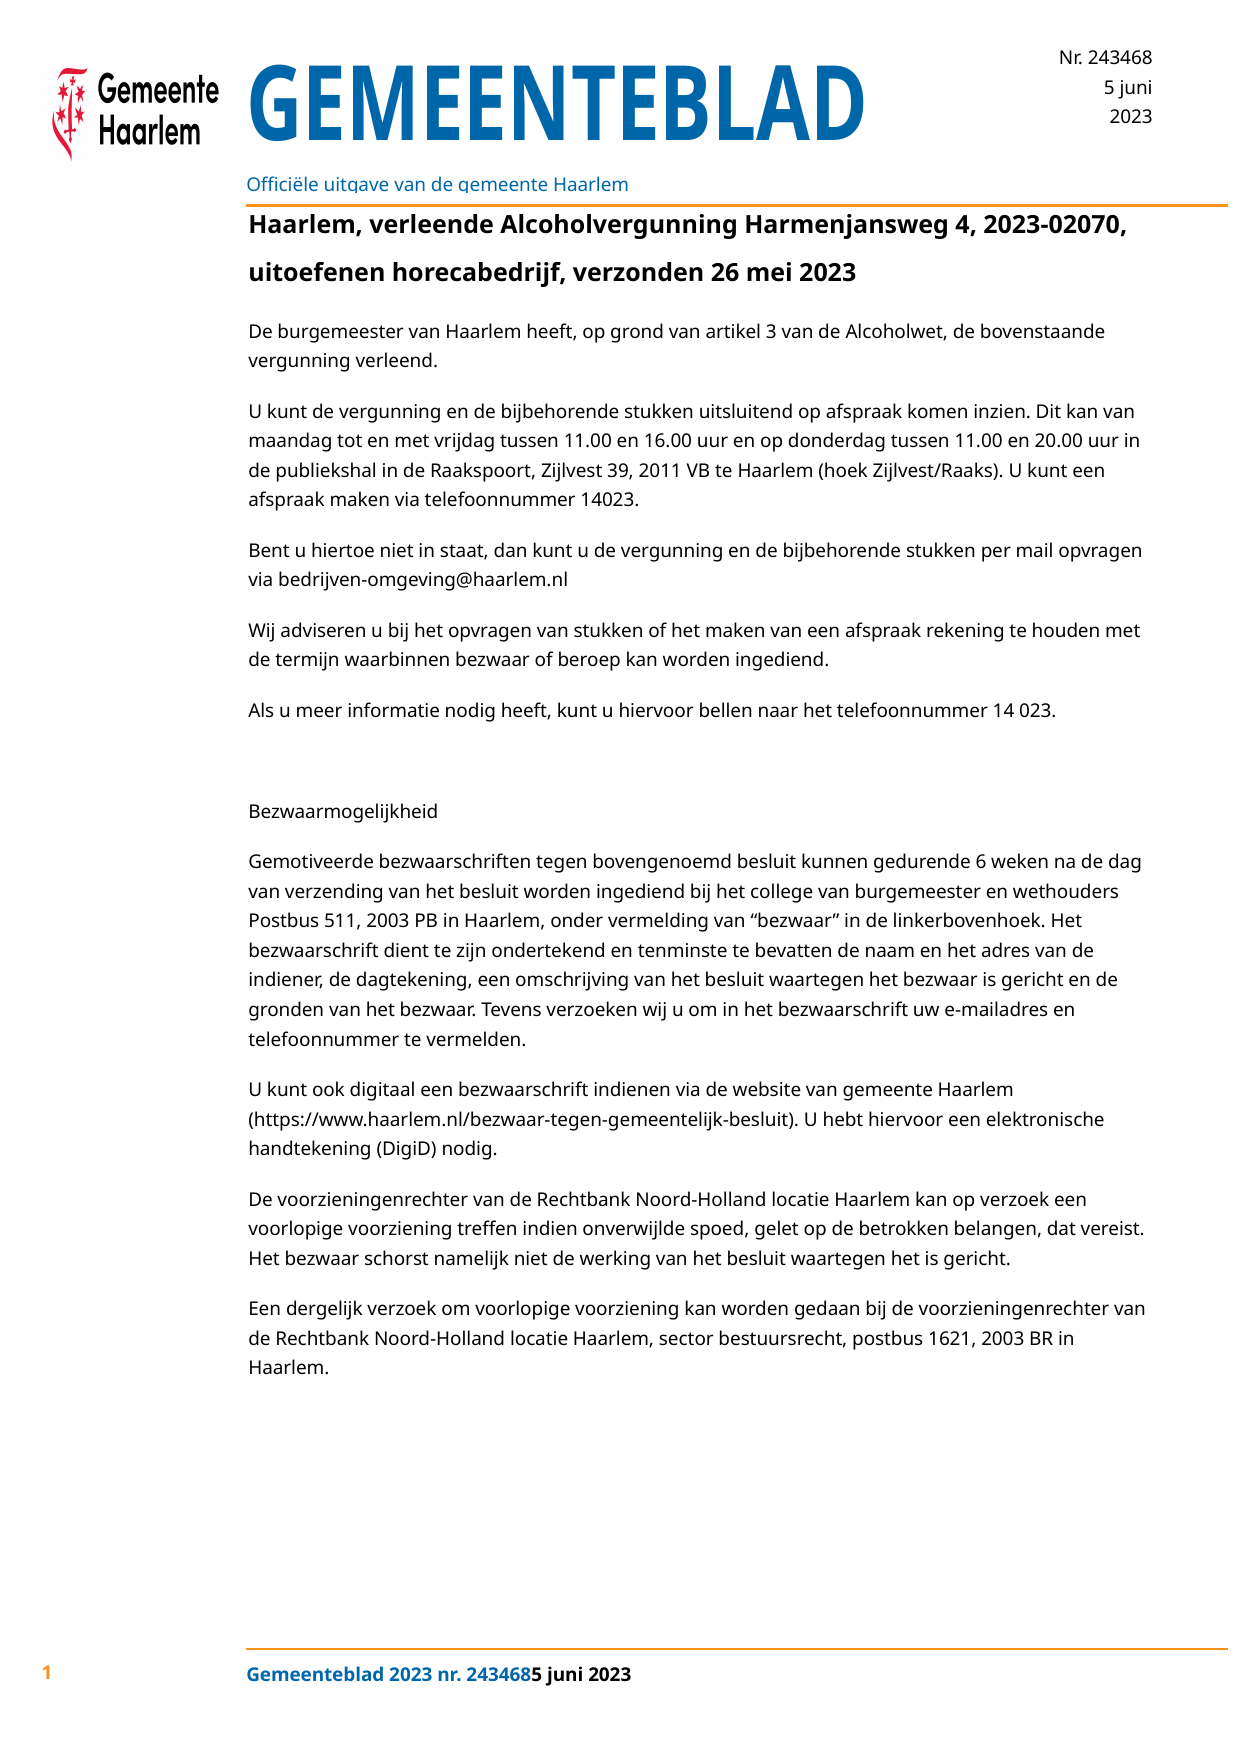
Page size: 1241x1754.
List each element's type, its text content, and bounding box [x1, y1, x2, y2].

text Haarlem, verleende Alcoholvergunning Harmenjansweg 4, 2023-02070, uitoefenen horecabedrijf, verzonden 26 mei 2023 [248, 207, 1152, 288]
text De voorzieningenrechter van de Rechtbank Noord-Holland locatie Haarlem kan op verzoek een voorlopige voorziening treffen indien onverwijlde spoed, gelet op de betrokken belangen, dat vereist. Het bezwaar schorst namelijk niet de werking van het besluit waartegen het is gericht. [248, 1186, 1152, 1271]
text Gemotiveerde bezwaarschriften tegen bovengenoemd besluit kunnen gedurende 6 weken na de dag van verzending van het besluit worden ingediend bij het college van burgemeester en wethouders Postbus 511, 2003 PB in Haarlem, onder vermelding van “bezwaar” in de linkerbovenhoek. Het bezwaarschrift dient te zijn ondertekend en tenminste te bevatten de naam en het adres van de indiener, de dagtekening, een omschrijving van het besluit waartegen het bezwaar is gericht en de gronden van het bezwaar. Tevens verzoeken wij u om in het bezwaarschrift uw e-mailadres en telefoonnummer te vermelden. [248, 848, 1152, 1052]
text Bent u hiertoe niet in staat, dan kunt u de vergunning en de bijbehorende stukken per mail opvragen via bedrijven-omgeving@haarlem.nl [248, 537, 1152, 592]
text Een dergelijk verzoek om voorlopige voorziening kan worden gedaan bij de voorzieningenrechter van de Rechtbank Noord-Holland locatie Haarlem, sector bestuursrecht, postbus 1621, 2003 BR in Haarlem. [248, 1295, 1152, 1380]
picture [41, 47, 231, 172]
text De burgemeester van Haarlem heeft, op grond van artikel 3 van de Alcoholwet, de bovenstaande vergunning verleend. [248, 318, 1152, 373]
text Bezwaarmogelijkheid [248, 798, 1152, 824]
text Wij adviseren u bij het opvragen van stukken of het maken van een afspraak rekening te houden met de termijn waarbinnen bezwaar of beroep kan worden ingediend. [248, 617, 1152, 672]
text Als u meer informatie nodig heeft, kunt u hiervoor bellen naar het telefoonnummer 14 023. [248, 697, 1152, 723]
text U kunt de vergunning en de bijbehorende stukken uitsluitend op afspraak komen inzien. Dit kan van maandag tot en met vrijdag tussen 11.00 en 16.00 uur en op donderdag tussen 11.00 en 20.00 uur in de publiekshal in de Raakspoort, Zijlvest 39, 2011 VB te Haarlem (hoek Zijlvest/Raaks). U kunt een afspraak maken via telefoonnummer 14023. [248, 398, 1152, 512]
text U kunt ook digitaal een bezwaarschrift indienen via de website van gemeente Haarlem (https://www.haarlem.nl/bezwaar-tegen-gemeentelijk-besluit). U hebt hiervoor een elektronische handtekening (DigiD) nodig. [248, 1076, 1152, 1161]
